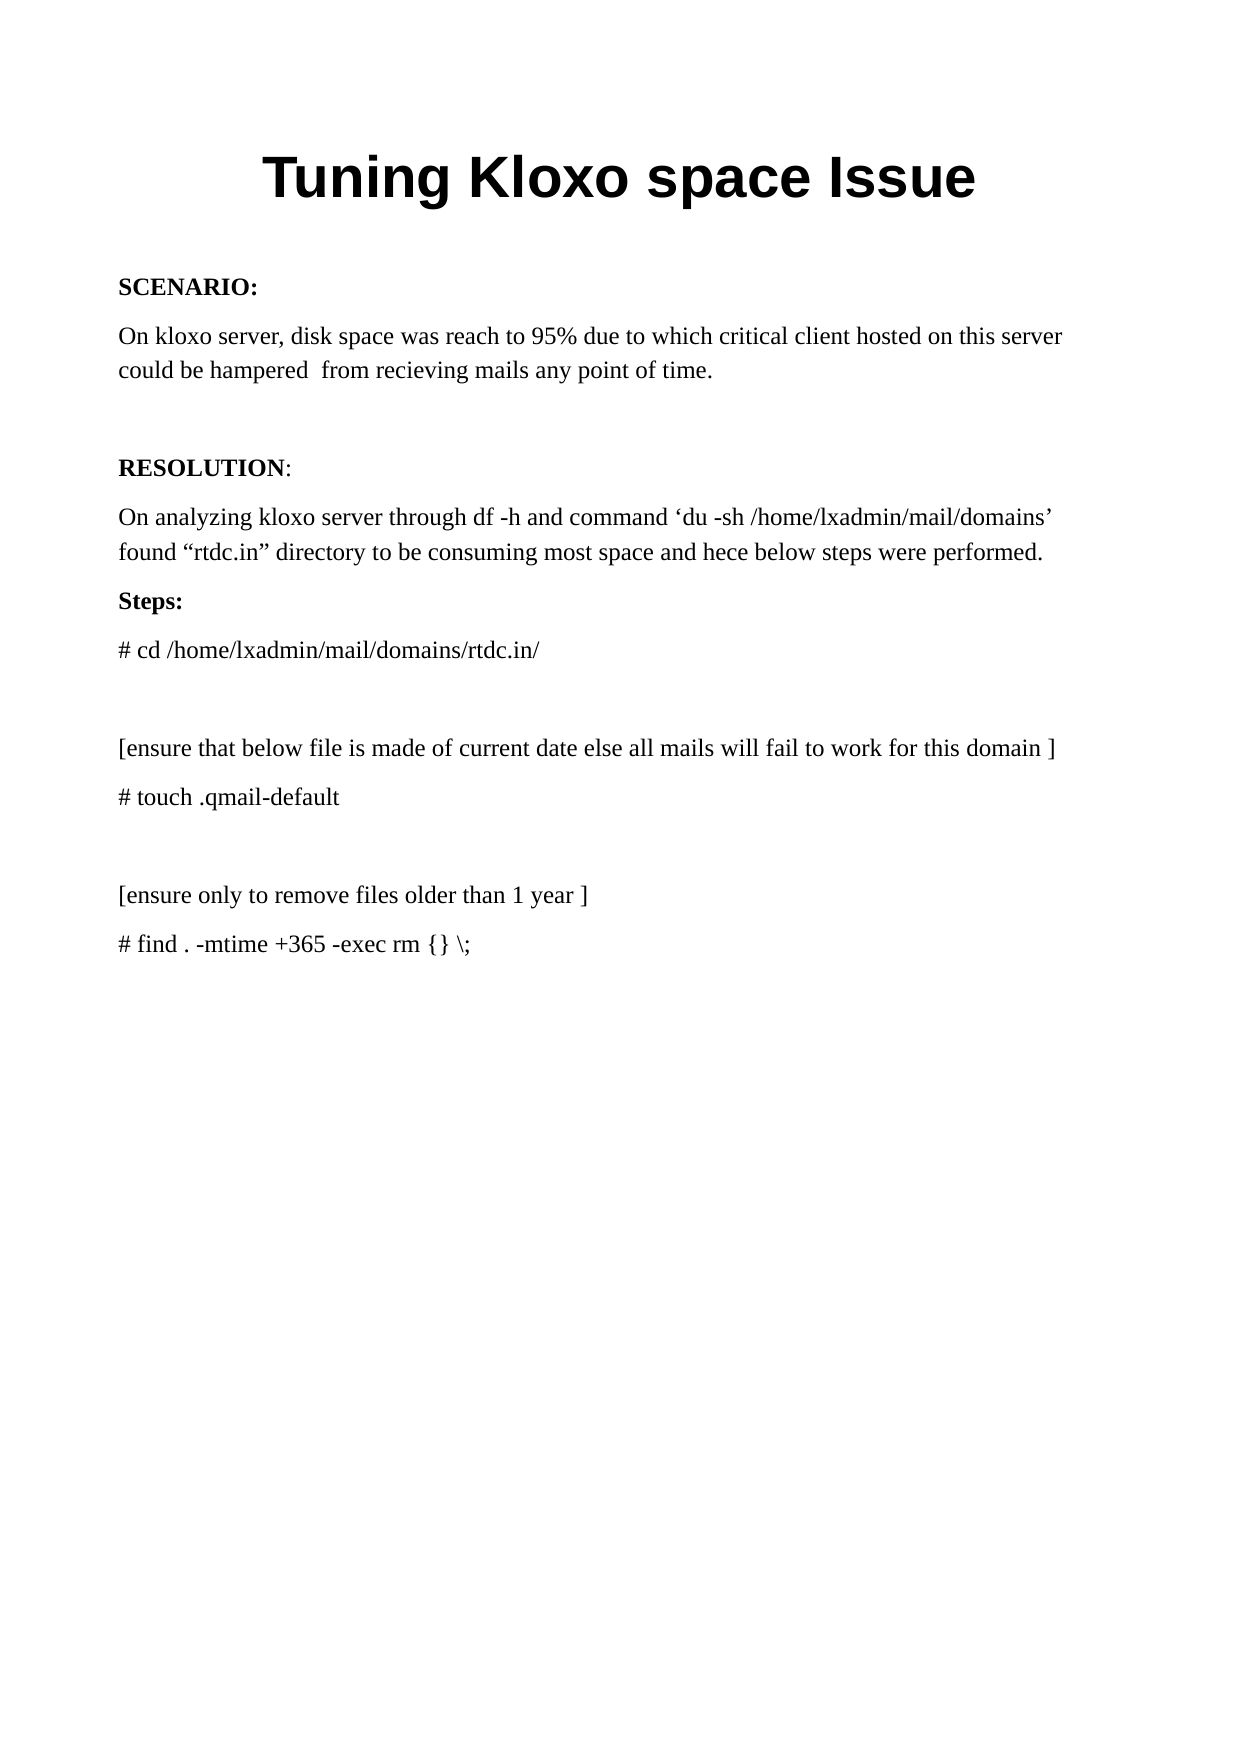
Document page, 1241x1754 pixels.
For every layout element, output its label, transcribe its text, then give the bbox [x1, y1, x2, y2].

text On kloxo server, disk space was reach to 95% due to which critical client hosted on this server could be hampered from recieving mails any point of time. [118, 321, 1122, 384]
text # touch .qmail-default [118, 782, 1122, 811]
title Tuning Kloxo space Issue [118, 143, 1122, 210]
text RESOLUTION: [118, 453, 1122, 482]
text # find . -mtime +365 -exec rm {} \; [118, 929, 1122, 958]
text On analyzing kloxo server through df -h and command ‘du -sh /home/lxadmin/mail/domains’ found “rtdc.in” directory to be consuming most space and hece below steps were performed. [118, 502, 1122, 566]
text [ensure that below file is made of current date else all mails will fail to work for this domain ] [118, 733, 1122, 762]
text SCENARIO: [118, 272, 1122, 301]
text # cd /home/lxadmin/mail/domains/rtdc.in/ [118, 635, 1122, 664]
text [ensure only to remove files older than 1 year ] [118, 880, 1122, 909]
text Steps: [118, 586, 1122, 615]
